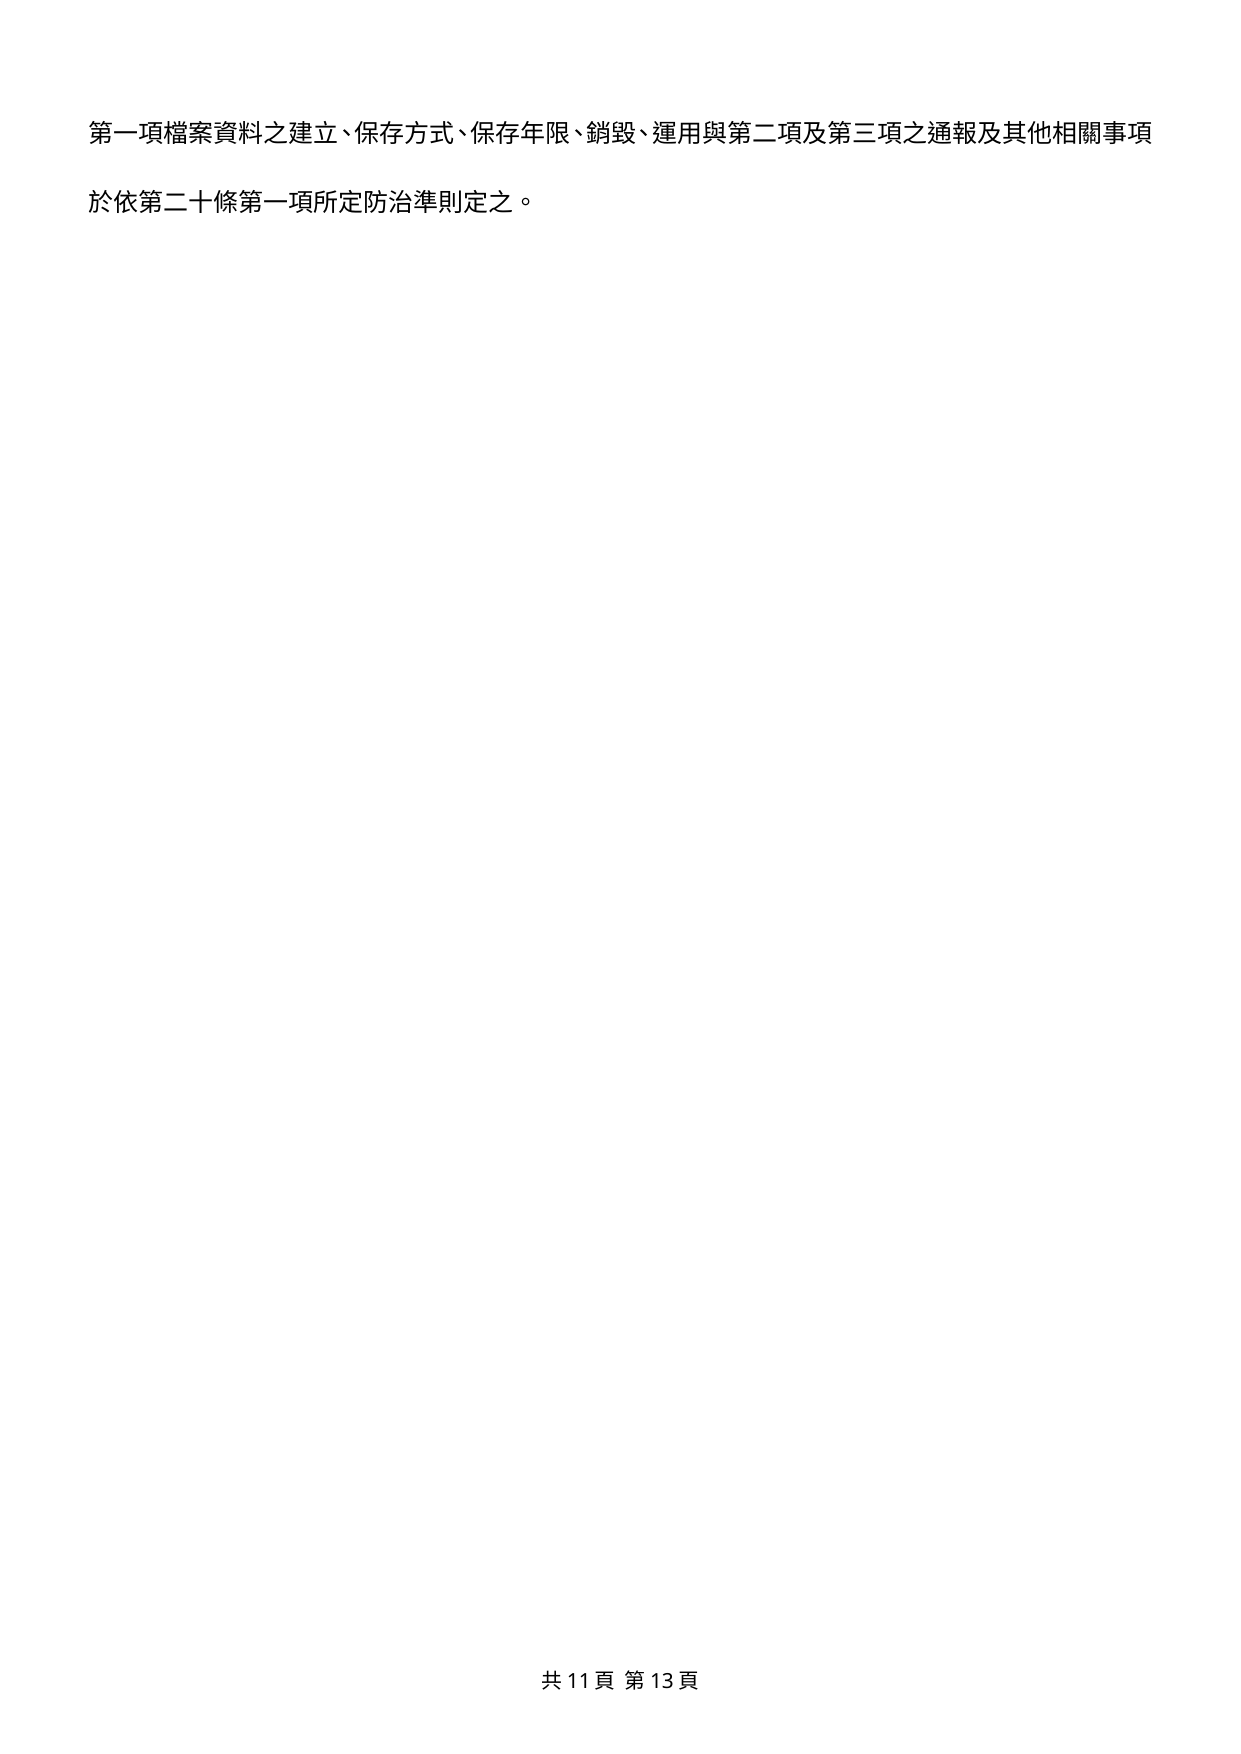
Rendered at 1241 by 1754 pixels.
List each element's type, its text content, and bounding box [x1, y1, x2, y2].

text 第一項檔案資料之建立、保存方式、保存年限、銷毀、運用與第二項及第三項之通報及其他相關事項，於依第二十條第一項所定防治準則定之。 [89, 96, 1152, 235]
